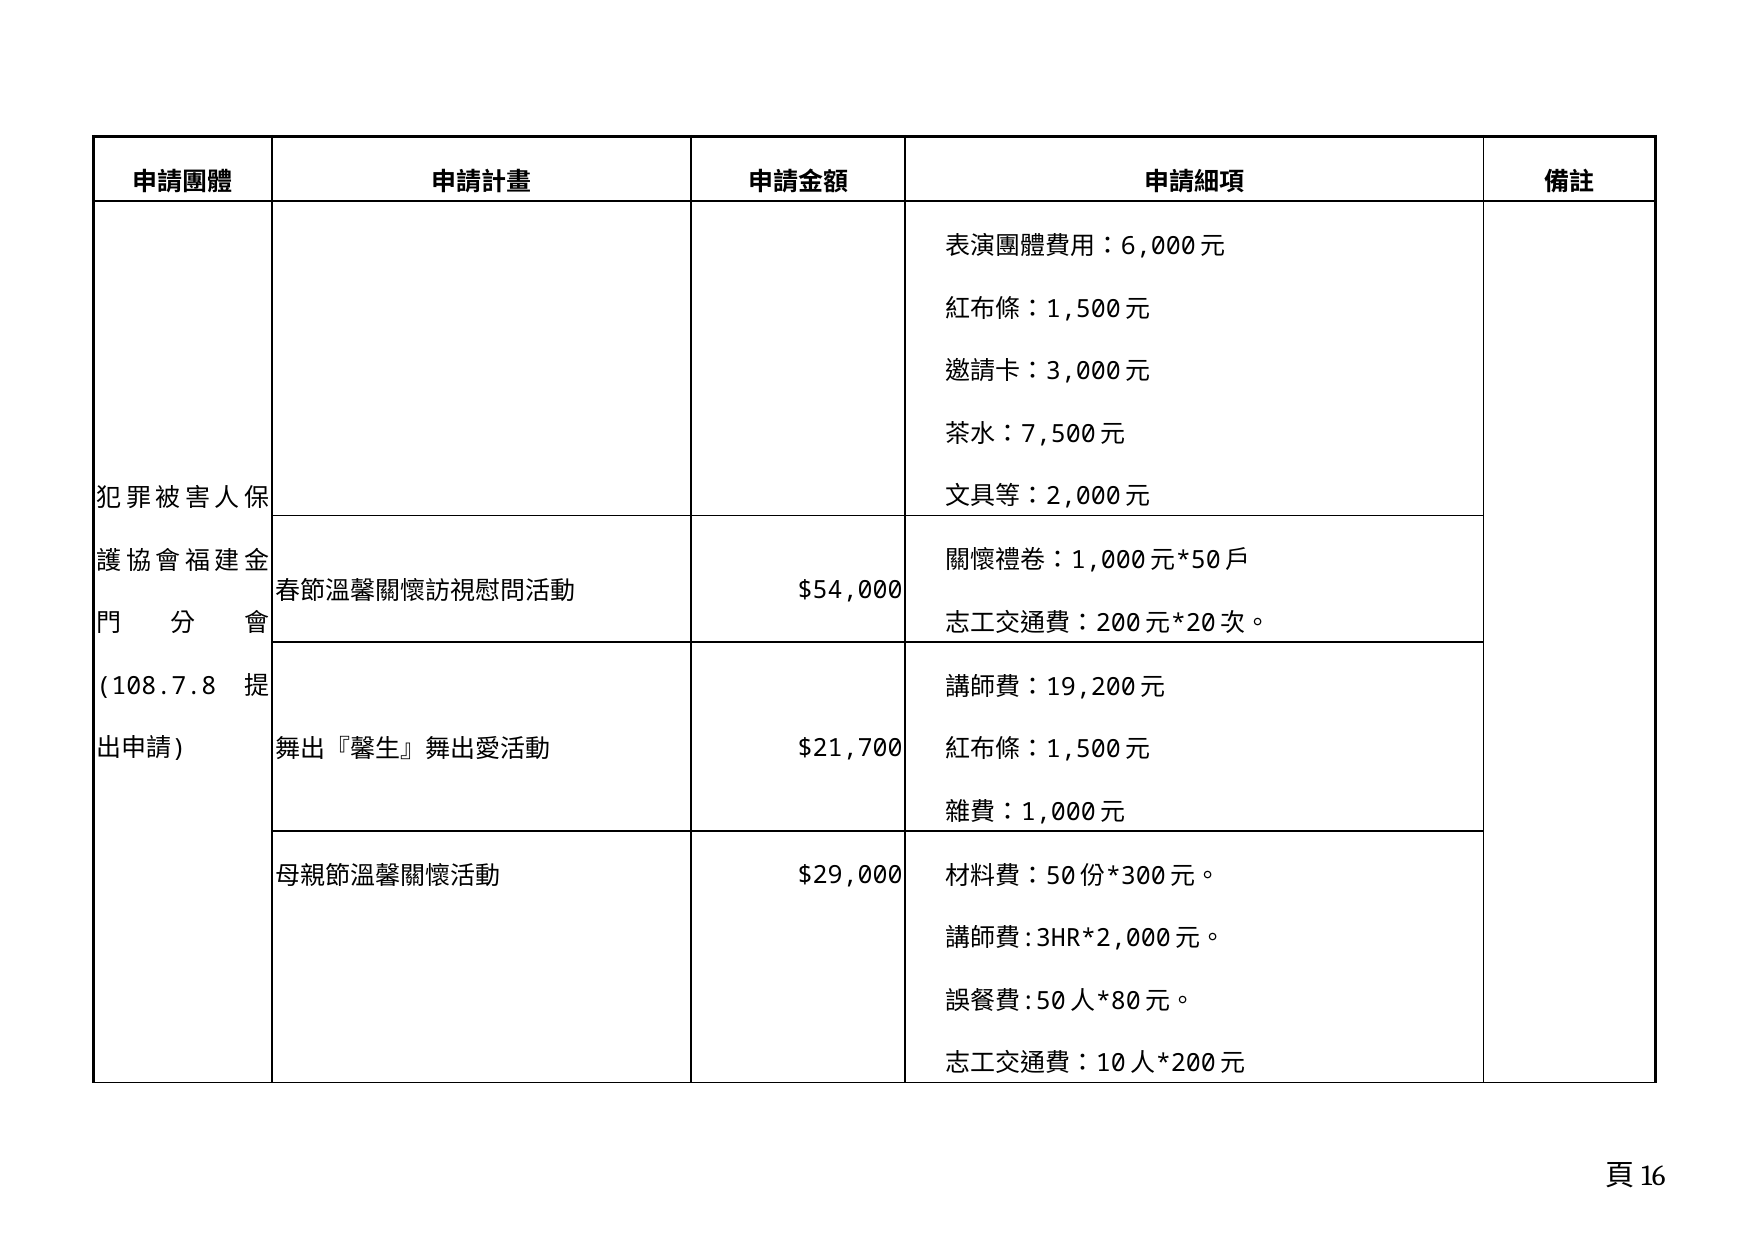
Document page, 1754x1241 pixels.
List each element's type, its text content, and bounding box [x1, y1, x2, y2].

table_cell [1484, 202, 1654, 1082]
table_cell $54,000 [692, 516, 904, 641]
table_cell $21,700 [692, 643, 904, 830]
table_header 申請細項 [906, 138, 1483, 200]
table_header 申請團體 [95, 138, 271, 200]
table_header 備註 [1484, 138, 1654, 200]
table_cell 舞出『馨生』舞出愛活動 [273, 643, 690, 830]
table_cell 表演團體費用：6,000元 紅布條：1,500元 邀請卡：3,000元 茶水：7,500元 文具等：2,000元 [906, 202, 1483, 514]
table_cell 犯罪被害人保護協會福建金門分會(108.7.8提出申請) [95, 202, 271, 1082]
table_cell 春節溫馨關懷訪視慰問活動 [273, 516, 690, 641]
table_header 申請金額 [692, 138, 904, 200]
table_header 申請計畫 [273, 138, 690, 200]
table_cell [692, 202, 904, 514]
table_cell 關懷禮卷：1,000元*50戶 志工交通費：200元*20次。 [906, 516, 1483, 641]
table_cell 材料費：50份*300元。 講師費:3HR*2,000元。 誤餐費:50人*80元。 志工交通費：10人*200元 [906, 832, 1483, 1082]
table_cell [273, 202, 690, 514]
table_cell 母親節溫馨關懷活動 [273, 832, 690, 1082]
table_cell $29,000 [692, 832, 904, 1082]
table_cell 講師費：19,200元 紅布條：1,500元 雜費：1,000元 [906, 643, 1483, 830]
